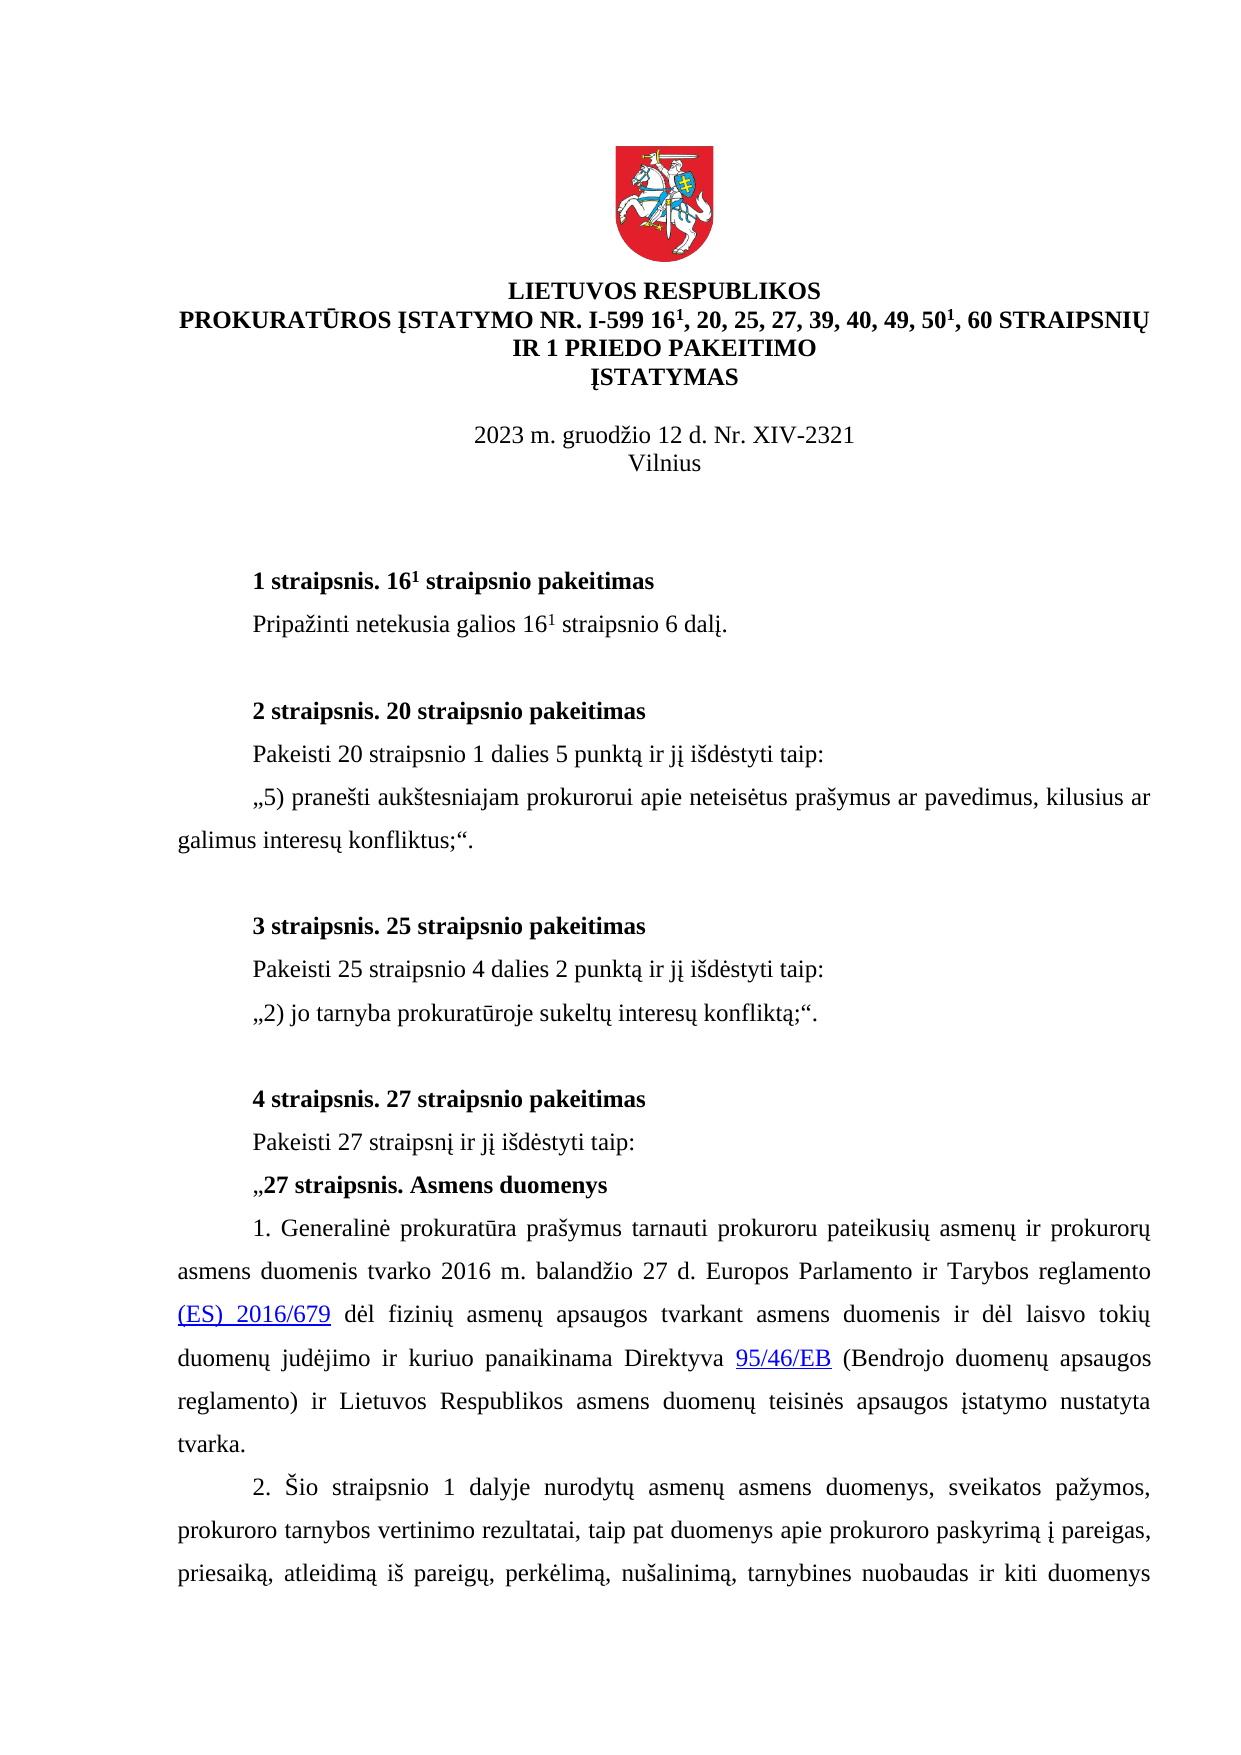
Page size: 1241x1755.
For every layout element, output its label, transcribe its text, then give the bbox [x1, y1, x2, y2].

text „2) jo tarnyba prokuratūroje sukeltų interesų konfliktą;“. [177, 998, 1152, 1026]
text 2. Šio straipsnio 1 dalyje nurodytų asmenų asmens duomenys, sveikatos pažymos, prokuroro tarnybos vertinimo rezultatai, taip pat duomenys apie prokuroro paskyrimą į pareigas, priesaiką, atleidimą iš pareigų, perkėlimą, nušalinimą, tarnybines nuobaudas ir kiti duomenys [177, 1472, 1152, 1587]
text Pakeisti 25 straipsnio 4 dalies 2 punktą ir jį išdėstyti taip: [177, 954, 1152, 983]
text „5) pranešti aukštesniajam prokurorui apie neteisėtus prašymus ar pavedimus, kilusius ar galimus interesų konfliktus;“. [177, 782, 1152, 854]
text 4 straipsnis. 27 straipsnio pakeitimas [177, 1084, 1152, 1113]
text 1 straipsnis. 161 straipsnio pakeitimas [177, 566, 1152, 595]
text 2 straipsnis. 20 straipsnio pakeitimas [177, 696, 1152, 724]
text Pakeisti 27 straipsnį ir jį išdėstyti taip: [177, 1127, 1152, 1156]
text Pakeisti 20 straipsnio 1 dalies 5 punktą ir jį išdėstyti taip: [177, 739, 1152, 768]
text 2023 m. gruodžio 12 d. Nr. XIV-2321 [177, 420, 1152, 448]
text ĮSTATYMAS [177, 362, 1152, 391]
text 1. Generalinė prokuratūra prašymus tarnauti prokuroru pateikusių asmenų ir prokurorų asmens duomenis tvarko 2016 m. balandžio 27 d. Europos Parlamento ir Tarybos reglamento (ES) 2016/679 dėl fizinių asmenų apsaugos tvarkant asmens duomenis ir dėl laisvo tokių duomenų judėjimo ir kuriuo panaikinama Direktyva 95/46/EB (Bendrojo duomenų apsaugos reglamento) ir Lietuvos Respublikos asmens duomenų teisinės apsaugos įstatymo nustatyta tvarka. [177, 1213, 1152, 1458]
text „27 straipsnis. Asmens duomenys [177, 1170, 1152, 1199]
text PROKURATŪROS ĮSTATYMO NR. I-599 161, 20, 25, 27, 39, 40, 49, 501, 60 STRAIPSNIŲ IR 1 PRIEDO PAKEITIMO [177, 305, 1152, 362]
text 3 straipsnis. 25 straipsnio pakeitimas [177, 911, 1152, 940]
text LIETUVOS RESPUBLIKOS [177, 276, 1152, 305]
text Vilnius [177, 448, 1152, 477]
text Pripažinti netekusia galios 161 straipsnio 6 dalį. [177, 609, 1152, 638]
